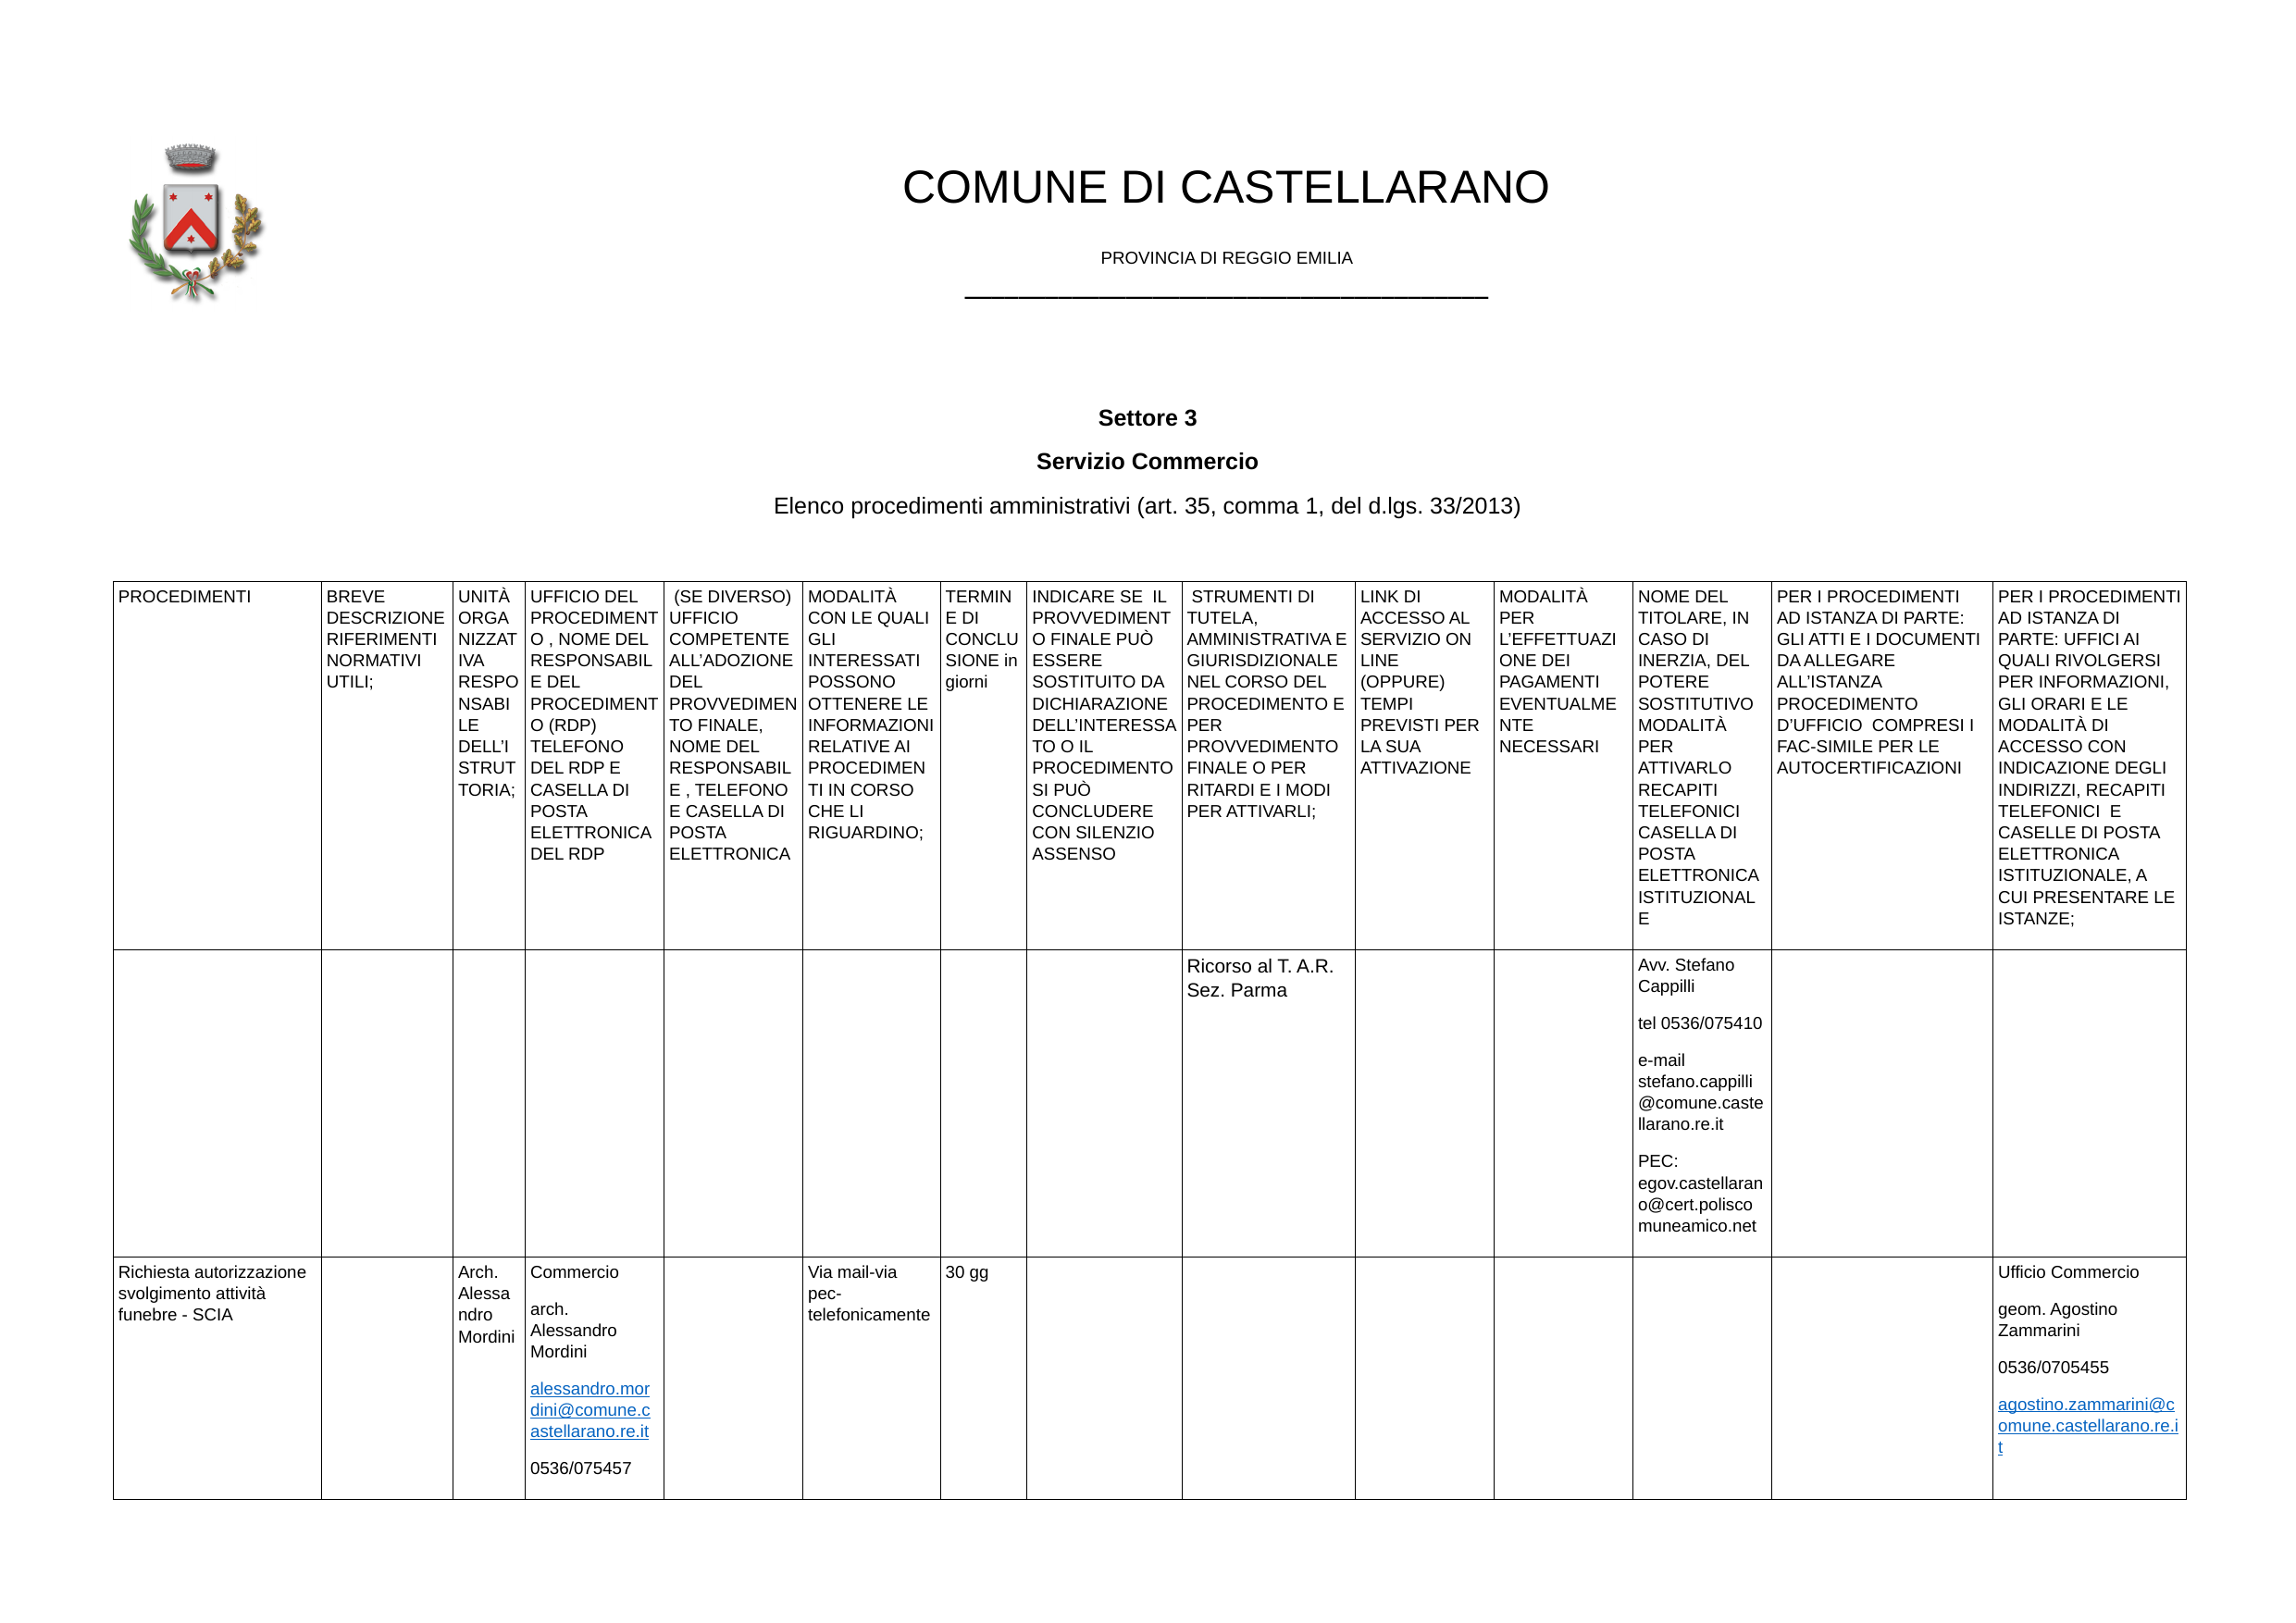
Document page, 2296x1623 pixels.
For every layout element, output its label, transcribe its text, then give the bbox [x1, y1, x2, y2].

table_cell [1495, 1258, 1632, 1499]
table_header INDICARE SE IL PROVVEDIMENTO FINALE PUÒ ESSERE SOSTITUITO DA DICHIARAZIONE DELL’INTERESSATO O IL PROCEDIMENTO SI PUÒ CONCLUDERE CON SILENZIO ASSENSO [1027, 582, 1182, 949]
text Elenco procedimenti amministrativi (art. 35, comma 1, del d.lgs. 33/2013) [109, 492, 2186, 519]
table_cell [1356, 950, 1494, 1257]
table_cell [1027, 950, 1182, 1257]
table_cell [664, 950, 802, 1257]
table_cell [114, 950, 321, 1257]
text Servizio Commercio [109, 448, 2186, 475]
table_cell [322, 950, 453, 1257]
table_header COMUNE DI CASTELLARANO PROVINCIA DI REGGIO EMILIA _______________________________________ [283, 137, 2191, 361]
table_header PROCEDIMENTI [114, 582, 321, 949]
table_header NOME DEL TITOLARE, IN CASO DI INERZIA, DEL POTERE SOSTITUTIVO MODALITÀ PER ATTIVARLO RECAPITI TELEFONICI CASELLA DI POSTA ELETTRONICA ISTITUZIONALE [1633, 582, 1771, 949]
table_header TERMINE DI CONCLUSIONE in giorni [941, 582, 1026, 949]
table_header STRUMENTI DI TUTELA, AMMINISTRATIVA E GIURISDIZIONALE NEL CORSO DEL PROCEDIMENTO E PER PROVVEDIMENTO FINALE O PER RITARDI E I MODI PER ATTIVARLI; [1183, 582, 1355, 949]
table_cell 30 gg [941, 1258, 1026, 1499]
table_header BREVE DESCRIZIONE RIFERIMENTI NORMATIVI UTILI; [322, 582, 453, 949]
table_header PER I PROCEDIMENTI AD ISTANZA DI PARTE: UFFICI AI QUALI RIVOLGERSI PER INFORMAZIONI, GLI ORARI E LE MODALITÀ DI ACCESSO CON INDICAZIONE DEGLI INDIRIZZI, RECAPITI TELEFONICI E CASELLE DI POSTA ELETTRONICA ISTITUZIONALE, A CUI PRESENTARE LE ISTANZE; [1993, 582, 2186, 949]
table_cell [1356, 1258, 1494, 1499]
table_cell [941, 950, 1026, 1257]
table_cell [453, 950, 525, 1257]
table_cell Ufficio Commercio geom. Agostino Zammarini 0536/0705455 agostino.zammarini@comune.castellarano.re.it [1993, 1258, 2186, 1499]
table_cell [526, 950, 664, 1257]
table_cell [1027, 1258, 1182, 1499]
table_header (SE DIVERSO) UFFICIO COMPETENTE ALL’ADOZIONE DEL PROVVEDIMENTO FINALE, NOME DEL RESPONSABILE , TELEFONO E CASELLA DI POSTA ELETTRONICA [664, 582, 802, 949]
table_cell [1495, 950, 1632, 1257]
table_header UFFICIO DEL PROCEDIMENTO , NOME DEL RESPONSABILE DEL PROCEDIMENTO (RDP) TELEFONO DEL RDP E CASELLA DI POSTA ELETTRONICA DEL RDP [526, 582, 664, 949]
table_cell [664, 1258, 802, 1499]
table_cell [1772, 1258, 1992, 1499]
table_cell [322, 1258, 453, 1499]
table_header MODALITÀ PER L’EFFETTUAZIONE DEI PAGAMENTI EVENTUALMENTE NECESSARI [1495, 582, 1632, 949]
text Settore 3 [109, 404, 2186, 430]
table_cell Ricorso al T. A.R. Sez. Parma [1183, 950, 1355, 1257]
table_cell Avv. Stefano Cappilli tel 0536/075410 e-mail stefano.cappilli@comune.castellarano.re.it PEC: egov.castellarano@cert.poliscomuneamico.net [1633, 950, 1771, 1257]
table_cell Richiesta autorizzazione svolgimento attività funebre - SCIA [114, 1258, 321, 1499]
table_cell Arch. Alessandro Mordini [453, 1258, 525, 1499]
table_cell Via mail-via pec-telefonicamente [803, 1258, 940, 1499]
table_cell Commercio arch. Alessandro Mordini alessandro.mordini@comune.castellarano.re.it 0536/075457 [526, 1258, 664, 1499]
table_cell [1183, 1258, 1355, 1499]
table_header UNITÀ ORGANIZZATIVA RESPONSABILE DELL’ISTRUTTORIA; [453, 582, 525, 949]
table_cell [803, 950, 940, 1257]
table_cell [1633, 1258, 1771, 1499]
table_header MODALITÀ CON LE QUALI GLI INTERESSATI POSSONO OTTENERE LE INFORMAZIONI RELATIVE AI PROCEDIMENTI IN CORSO CHE LI RIGUARDINO; [803, 582, 940, 949]
table_header PER I PROCEDIMENTI AD ISTANZA DI PARTE: GLI ATTI E I DOCUMENTI DA ALLEGARE ALL’ISTANZA PROCEDIMENTO D’UFFICIO COMPRESI I FAC-SIMILE PER LE AUTOCERTIFICAZIONI [1772, 582, 1992, 949]
table_header [103, 137, 283, 361]
table_header LINK DI ACCESSO AL SERVIZIO ON LINE (OPPURE) TEMPI PREVISTI PER LA SUA ATTIVAZIONE [1356, 582, 1494, 949]
table_cell [1772, 950, 1992, 1257]
table_cell [1993, 950, 2186, 1257]
